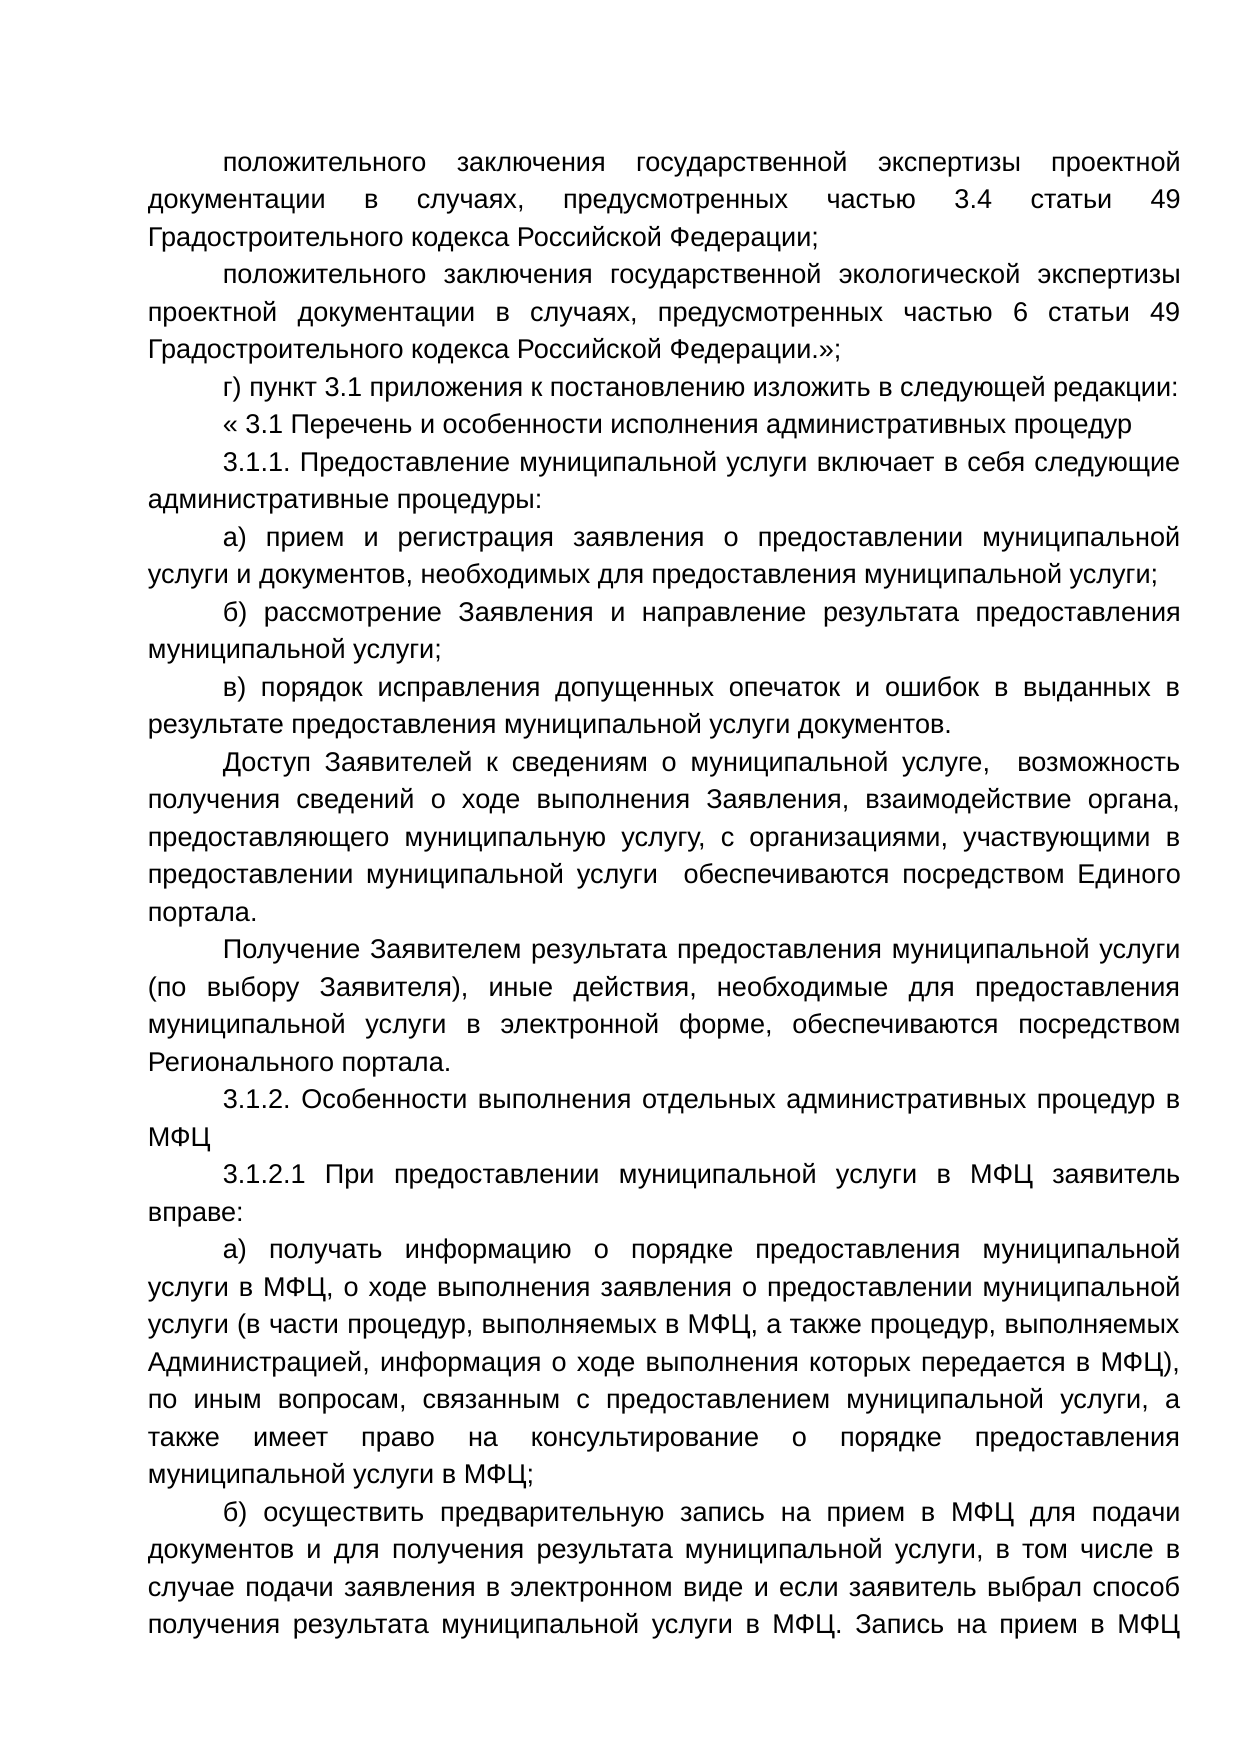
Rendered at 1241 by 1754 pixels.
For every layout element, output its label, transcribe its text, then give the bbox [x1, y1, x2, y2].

text а) получать информацию о порядке предоставления муниципальной услуги в МФЦ, о ходе выполнения заявления о предоставлении муниципальной услуги (в части процедур, выполняемых в МФЦ, а также процедур, выполняемых Администрацией, информация о ходе выполнения которых передается в МФЦ), по иным вопросам, связанным с предоставлением муниципальной услуги, а также имеет право на консультирование о порядке предоставления муниципальной услуги в МФЦ; [148, 1233, 1181, 1490]
text б) осуществить предварительную запись на прием в МФЦ для подачи документов и для получения результата муниципальной услуги, в том числе в случае подачи заявления в электронном виде и если заявитель выбрал способ получения результата муниципальной услуги в МФЦ. Запись на прием в МФЦ [148, 1496, 1181, 1640]
text а) прием и регистрация заявления о предоставлении муниципальной услуги и документов, необходимых для предоставления муниципальной услуги; [148, 521, 1181, 590]
text г) пункт 3.1 приложения к постановлению изложить в следующей редакции: [148, 371, 1181, 402]
text « 3.1 Перечень и особенности исполнения административных процедур [148, 408, 1181, 440]
text 3.1.2. Особенности выполнения отдельных административных процедур в МФЦ [148, 1083, 1181, 1152]
text положительного заключения государственной экологической экспертизы проектной документации в случаях, предусмотренных частью 6 статьи 49 Градостроительного кодекса Российской Федерации.»; [148, 258, 1181, 365]
text положительного заключения государственной экспертизы проектной документации в случаях, предусмотренных частью 3.4 статьи 49 Градостроительного кодекса Российской Федерации; [148, 146, 1181, 252]
text в) порядок исправления допущенных опечаток и ошибок в выданных в результате предоставления муниципальной услуги документов. [148, 671, 1181, 740]
text Доступ Заявителей к сведениям о муниципальной услуге, возможность получения сведений о ходе выполнения Заявления, взаимодействие органа, предоставляющего муниципальную услугу, с организациями, участвующими в предоставлении муниципальной услуги обеспечиваются посредством Единого портала. [148, 746, 1181, 927]
text 3.1.2.1 При предоставлении муниципальной услуги в МФЦ заявитель вправе: [148, 1158, 1181, 1227]
text 3.1.1. Предоставление муниципальной услуги включает в себя следующие административные процедуры: [148, 446, 1181, 515]
text Получение Заявителем результата предоставления муниципальной услуги (по выбору Заявителя), иные действия, необходимые для предоставления муниципальной услуги в электронной форме, обеспечиваются посредством Регионального портала. [148, 933, 1181, 1077]
text б) рассмотрение Заявления и направление результата предоставления муниципальной услуги; [148, 596, 1181, 665]
